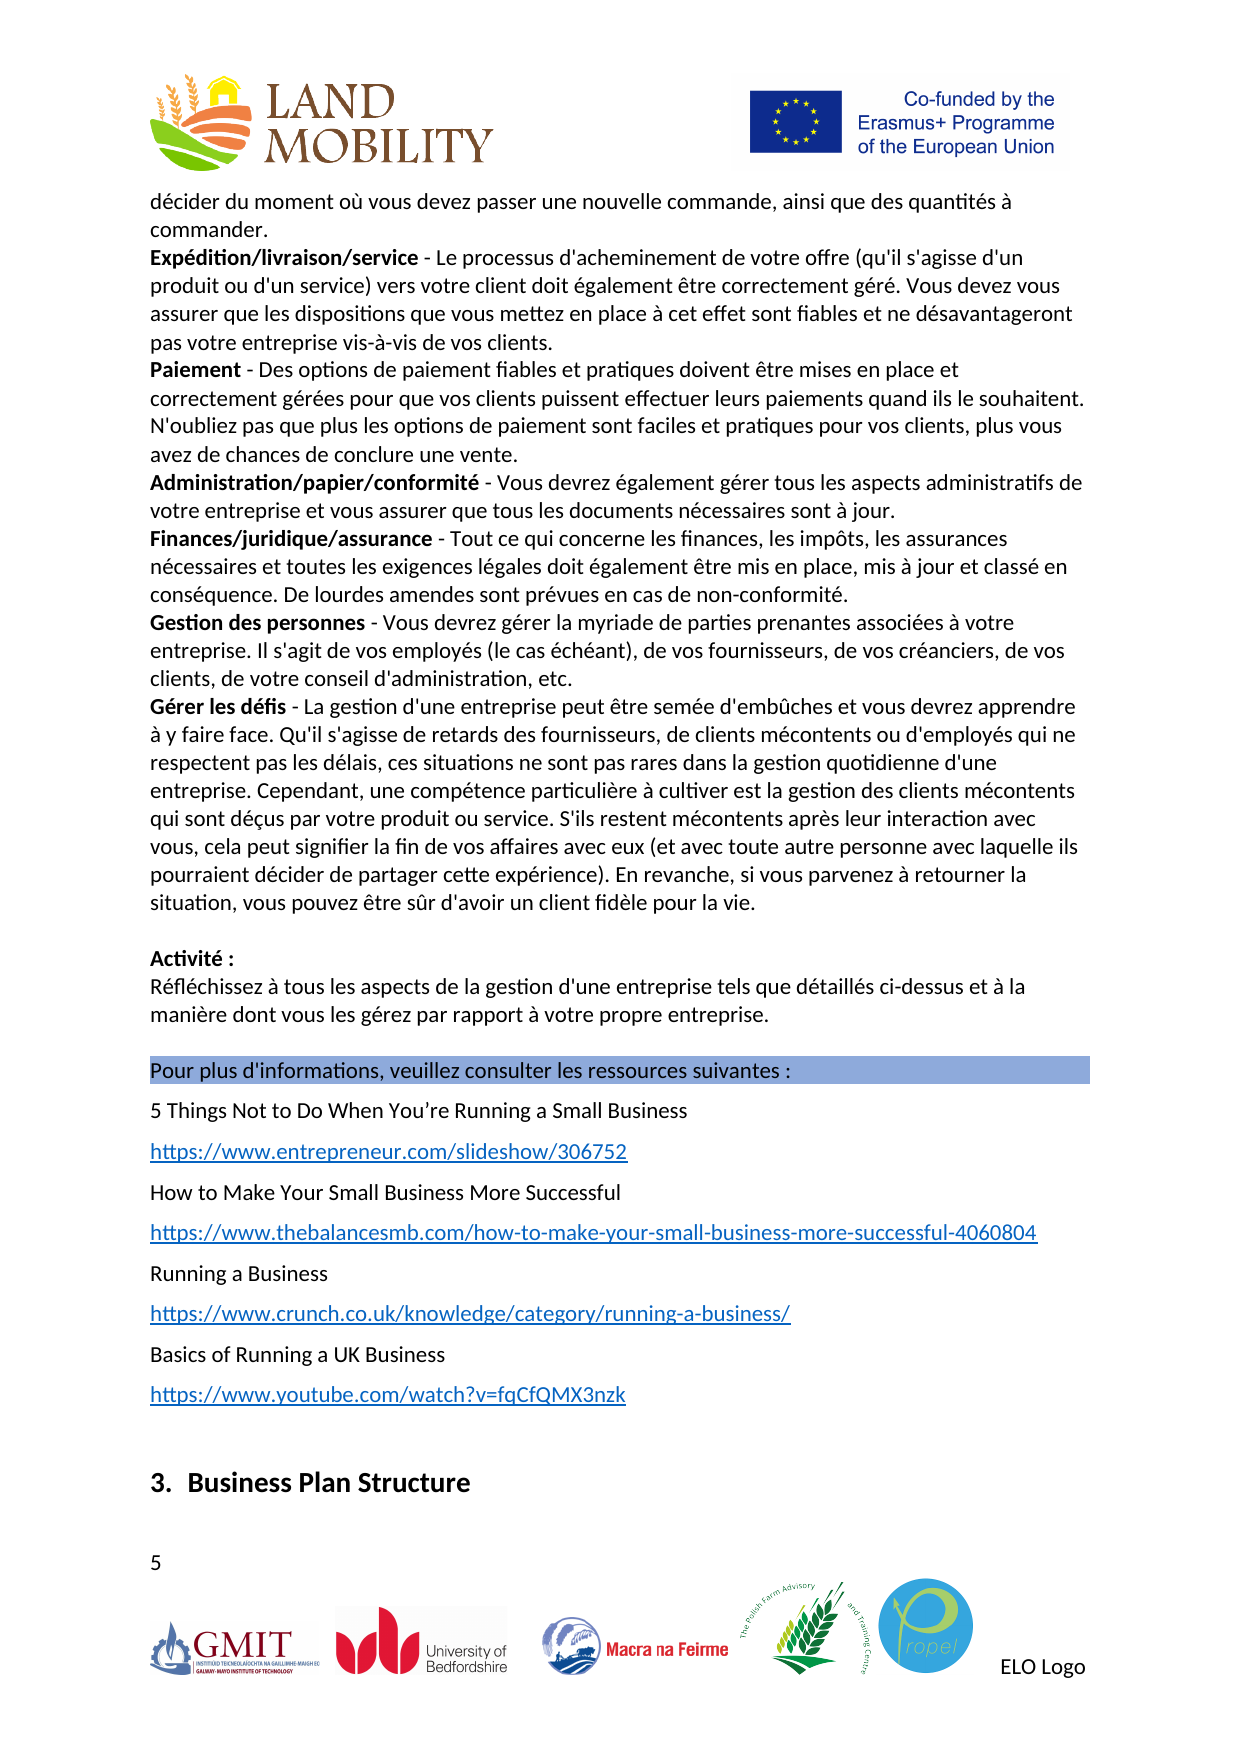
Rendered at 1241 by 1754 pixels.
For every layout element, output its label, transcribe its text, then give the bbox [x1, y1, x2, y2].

picture [731, 73, 1070, 171]
text Finances/juridique/assurance - Tout ce qui concerne les finances, les impôts, les assurances nécessaires et toutes les exigences légales doit également être mis en place, mis à jour et classé en conséquence. De lourdes amendes sont prévues en cas de non-conformité. [150, 524, 1090, 608]
text Paiement - Des options de paiement fiables et pratiques doivent être mises en place et correctement gérées pour que vos clients puissent effectuer leurs paiements quand ils le souhaitent. N'oubliez pas que plus les options de paiement sont faciles et pratiques pour vos clients, plus vous avez de chances de conclure une vente. [150, 356, 1090, 468]
picture [876, 1576, 975, 1675]
text https://www.crunch.co.uk/knowledge/category/running-a-business/ [150, 1299, 1090, 1327]
picture [150, 74, 494, 171]
text Administration/papier/conformité - Vous devrez également gérer tous les aspects administratifs de votre entreprise et vous assurer que tous les documents nécessaires sont à jour. [150, 468, 1090, 524]
text décider du moment où vous devez passer une nouvelle commande, ainsi que des quantités à commander. [150, 187, 1090, 243]
text Pour plus d'informations, veuillez consulter les ressources suivantes : [150, 1056, 1090, 1084]
picture [150, 1621, 320, 1675]
text Basics of Running a UK Business [150, 1340, 1090, 1368]
text Gérer les défis - La gestion d'une entreprise peut être semée d'embûches et vous devrez apprendre à y faire face. Qu'il s'agisse de retards des fournisseurs, de clients mécontents ou d'employés qui ne respectent pas les délais, ces situations ne sont pas rares dans la gestion quotidienne d'une entreprise. Cependant, une compétence particulière à cultiver est la gestion des clients mécontents qui sont déçus par votre produit ou service. S'ils restent mécontents après leur interaction avec vous, cela peut signifier la fin de vos affaires avec eux (et avec toute autre personne avec laquelle ils pourraient décider de partager cette expérience). En revanche, si vous parvenez à retourner la situation, vous pouvez être sûr d'avoir un client fidèle pour la vie. [150, 692, 1090, 916]
list Business Plan Structure [150, 1464, 1090, 1499]
text Gestion des personnes - Vous devrez gérer la myriade de parties prenantes associées à votre entreprise. Il s'agit de vos employés (le cas échéant), de vos fournisseurs, de vos créanciers, de vos clients, de votre conseil d'administration, etc. [150, 608, 1090, 692]
text How to Make Your Small Business More Successful [150, 1178, 1090, 1206]
text 5 Things Not to Do When You’re Running a Small Business [150, 1097, 1090, 1125]
text https://www.entrepreneur.com/slideshow/306752 [150, 1137, 1090, 1165]
text https://www.thebalancesmb.com/how-to-make-your-small-business-more-successful-4060804 [150, 1218, 1090, 1246]
text Réfléchissez à tous les aspects de la gestion d'une entreprise tels que détaillés ci-dessus et à la manière dont vous les gérez par rapport à votre propre entreprise. [150, 972, 1090, 1028]
picture [335, 1606, 508, 1675]
text Activité : [150, 944, 1090, 972]
text Running a Business [150, 1259, 1090, 1287]
text Expédition/livraison/service - Le processus d'acheminement de votre offre (qu'il s'agisse d'un produit ou d'un service) vers votre client doit également être correctement géré. Vous devez vous assurer que les dispositions que vous mettez en place à cet effet sont fiables et ne désavantageront pas votre entreprise vis-à-vis de vos clients. [150, 243, 1090, 356]
picture [538, 1617, 730, 1675]
picture [740, 1582, 871, 1675]
text https://www.youtube.com/watch?v=fqCfQMX3nzk [150, 1380, 1090, 1408]
